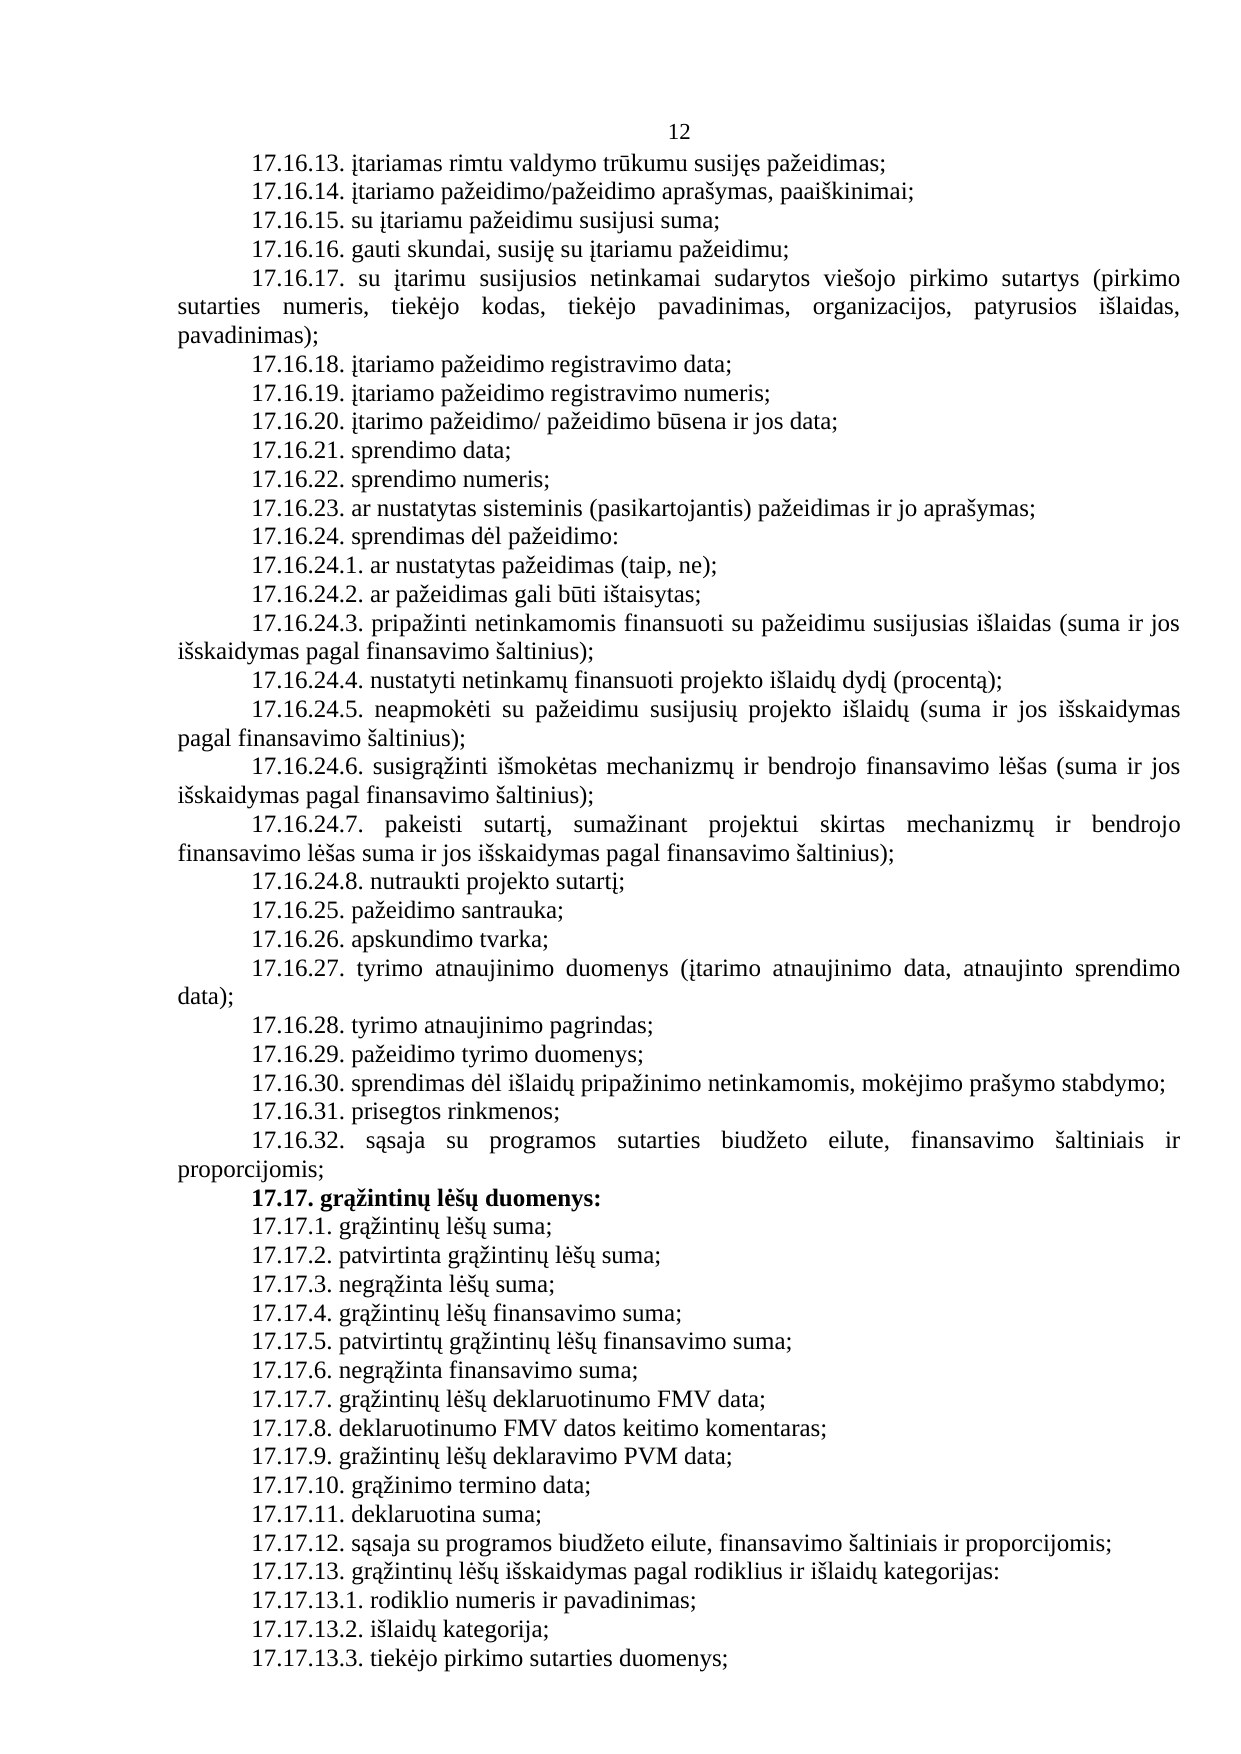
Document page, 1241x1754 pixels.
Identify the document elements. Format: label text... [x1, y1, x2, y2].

text 17.17.10. grąžinimo termino data; [177, 1470, 1181, 1499]
text 17.16.26. apskundimo tvarka; [177, 924, 1181, 953]
text 17.16.16. gauti skundai, susiję su įtariamu pažeidimu; [177, 234, 1181, 263]
text 17.16.24.2. ar pažeidimas gali būti ištaisytas; [251, 579, 1181, 608]
text 17.17.11. deklaruotina suma; [177, 1499, 1181, 1528]
text 17.16.17. su įtarimu susijusios netinkamai sudarytos viešojo pirkimo sutartys (pirkimo sutarties numeris, tiekėjo kodas, tiekėjo pavadinimas, organizacijos, patyrusios išlaidas, pavadinimas); [177, 263, 1181, 349]
text 17.16.24.7. pakeisti sutartį, sumažinant projektui skirtas mechanizmų ir bendrojo finansavimo lėšas suma ir jos išskaidymas pagal finansavimo šaltinius); [177, 809, 1181, 866]
text 17.17.3. negrąžinta lėšų suma; [177, 1269, 1181, 1298]
text 17.16.31. prisegtos rinkmenos; [177, 1096, 1181, 1125]
text 17.17. grąžintinų lėšų duomenys: [177, 1183, 1181, 1211]
text 17.16.28. tyrimo atnaujinimo pagrindas; [177, 1010, 1181, 1039]
text 17.16.29. pažeidimo tyrimo duomenys; [177, 1039, 1181, 1068]
text 17.16.25. pažeidimo santrauka; [177, 895, 1181, 924]
text 17.17.4. grąžintinų lėšų finansavimo suma; [177, 1298, 1181, 1326]
text 17.17.8. deklaruotinumo FMV datos keitimo komentaras; [177, 1413, 1181, 1441]
text 17.16.24. sprendimas dėl pažeidimo: [177, 521, 1181, 550]
text 17.17.1. grąžintinų lėšų suma; [177, 1211, 1181, 1240]
text 17.16.22. sprendimo numeris; [177, 464, 1181, 493]
text 17.17.13.1. rodiklio numeris ir pavadinimas; [251, 1585, 1181, 1614]
text 17.16.24.5. neapmokėti su pažeidimu susijusių projekto išlaidų (suma ir jos išskaidymas pagal finansavimo šaltinius); [177, 694, 1181, 751]
text 17.16.23. ar nustatytas sisteminis (pasikartojantis) pažeidimas ir jo aprašymas; [177, 493, 1181, 521]
text 17.17.7. grąžintinų lėšų deklaruotinumo FMV data; [177, 1384, 1181, 1413]
text 17.16.14. įtariamo pažeidimo/pažeidimo aprašymas, paaiškinimai; [177, 176, 1181, 205]
text 17.17.2. patvirtinta grąžintinų lėšų suma; [177, 1240, 1181, 1269]
text 17.16.32. sąsaja su programos sutarties biudžeto eilute, finansavimo šaltiniais ir proporcijomis; [177, 1125, 1181, 1183]
text 17.16.24.8. nutraukti projekto sutartį; [177, 866, 1181, 895]
text 17.17.13.2. išlaidų kategorija; [251, 1614, 1181, 1643]
text 17.16.24.4. nustatyti netinkamų finansuoti projekto išlaidų dydį (procentą); [177, 665, 1181, 694]
text 17.16.30. sprendimas dėl išlaidų pripažinimo netinkamomis, mokėjimo prašymo stabdymo; [177, 1068, 1181, 1096]
text 17.16.15. su įtariamu pažeidimu susijusi suma; [177, 205, 1181, 234]
text 17.17.12. sąsaja su programos biudžeto eilute, finansavimo šaltiniais ir proporcijomis; [177, 1528, 1181, 1556]
text 17.16.24.6. susigrąžinti išmokėtas mechanizmų ir bendrojo finansavimo lėšas (suma ir jos išskaidymas pagal finansavimo šaltinius); [177, 751, 1181, 809]
text 17.16.18. įtariamo pažeidimo registravimo data; [177, 349, 1181, 378]
text 17.16.19. įtariamo pažeidimo registravimo numeris; [177, 378, 1181, 406]
text 17.17.9. gražintinų lėšų deklaravimo PVM data; [177, 1441, 1181, 1470]
text 17.17.6. negrąžinta finansavimo suma; [177, 1355, 1181, 1384]
text 17.16.20. įtarimo pažeidimo/ pažeidimo būsena ir jos data; [177, 406, 1181, 435]
text 17.16.24.3. pripažinti netinkamomis finansuoti su pažeidimu susijusias išlaidas (suma ir jos išskaidymas pagal finansavimo šaltinius); [177, 608, 1181, 665]
text 17.16.27. tyrimo atnaujinimo duomenys (įtarimo atnaujinimo data, atnaujinto sprendimo data); [177, 953, 1181, 1010]
text 17.16.13. įtariamas rimtu valdymo trūkumu susijęs pažeidimas; [177, 148, 1181, 176]
text 17.17.5. patvirtintų grąžintinų lėšų finansavimo suma; [177, 1326, 1181, 1355]
text 17.17.13.3. tiekėjo pirkimo sutarties duomenys; [251, 1643, 1181, 1671]
text 17.16.21. sprendimo data; [177, 435, 1181, 464]
text 17.16.24.1. ar nustatytas pažeidimas (taip, ne); [251, 550, 1181, 579]
text 17.17.13. grąžintinų lėšų išskaidymas pagal rodiklius ir išlaidų kategorijas: [177, 1556, 1181, 1585]
